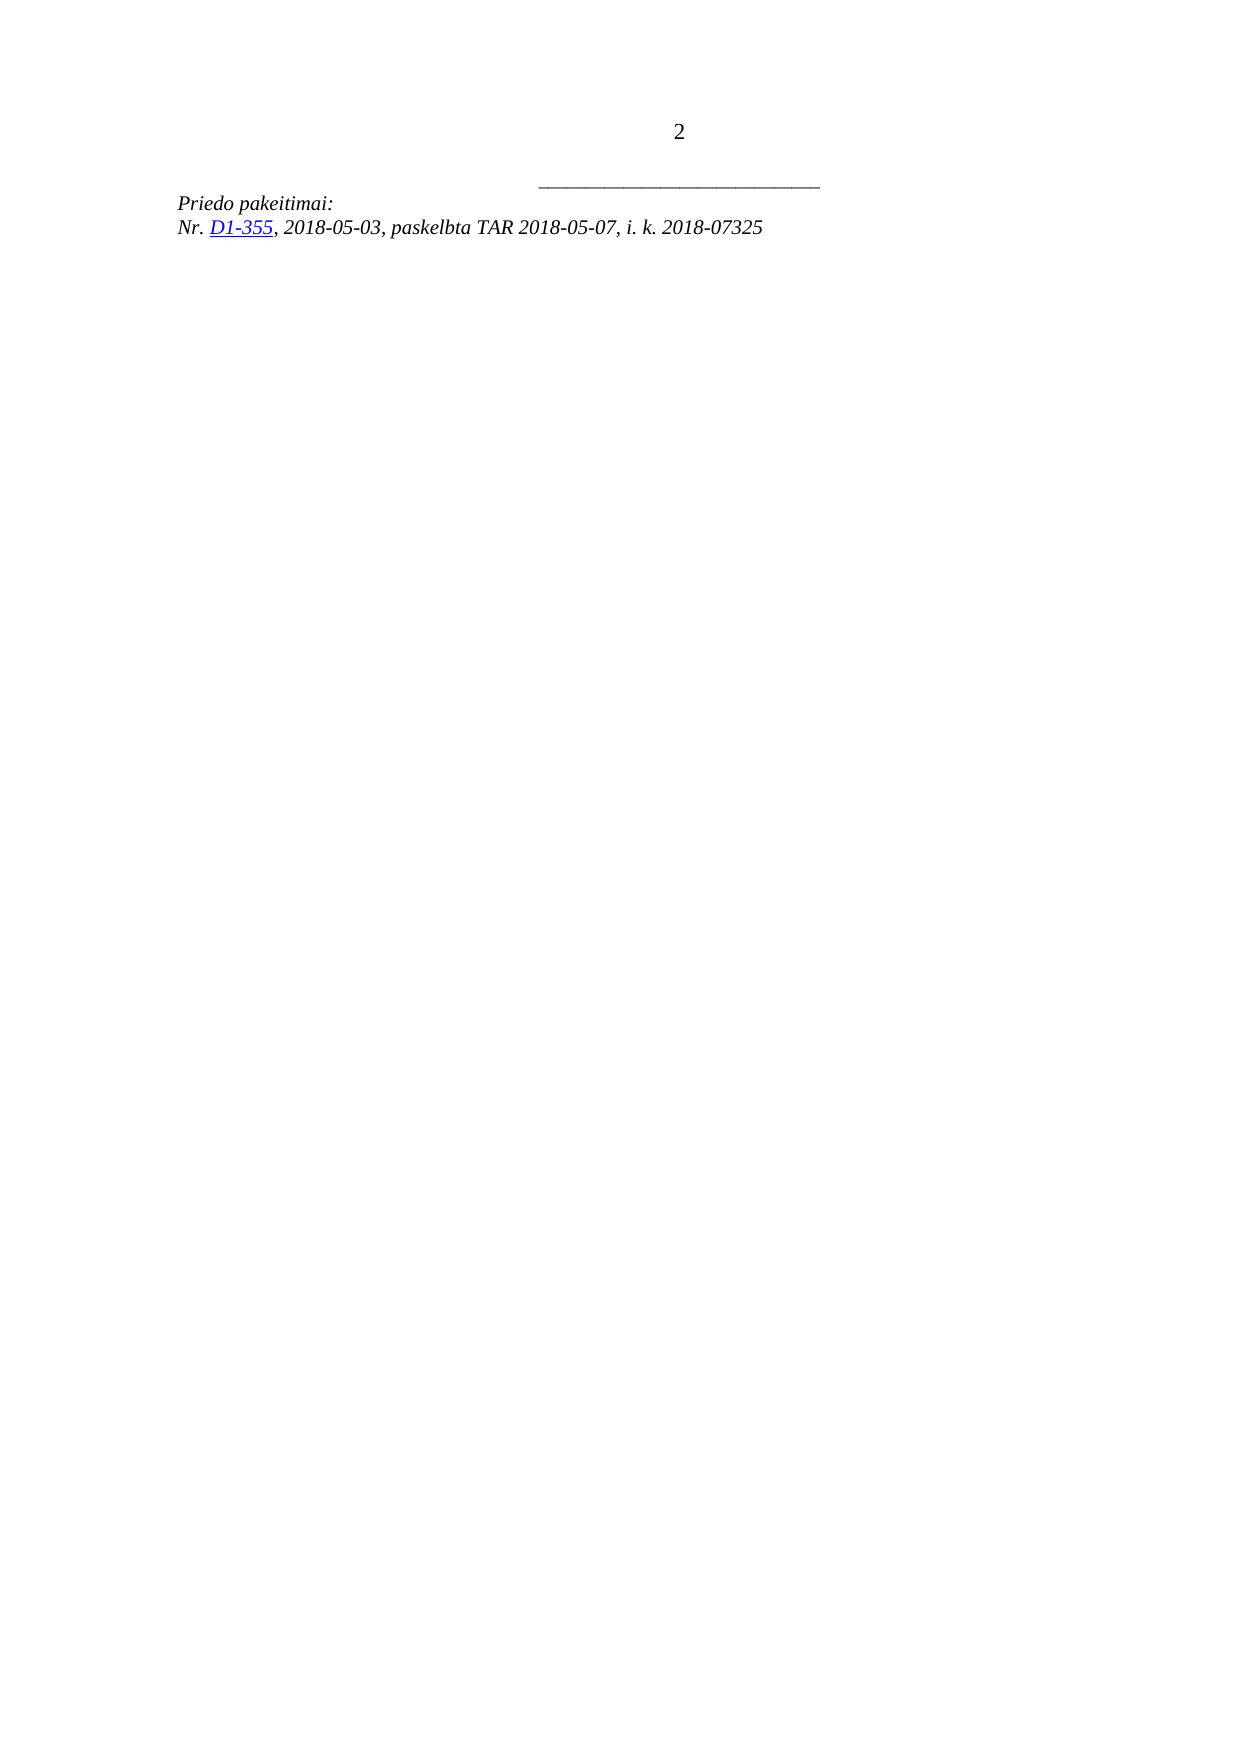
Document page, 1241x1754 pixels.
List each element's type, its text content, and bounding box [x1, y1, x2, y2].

text Nr. D1-355, 2018-05-03, paskelbta TAR 2018-05-07, i. k. 2018-07325 [177, 215, 1181, 239]
text Priedo pakeitimai: [177, 191, 1181, 215]
text ______________________________ [177, 169, 1181, 191]
